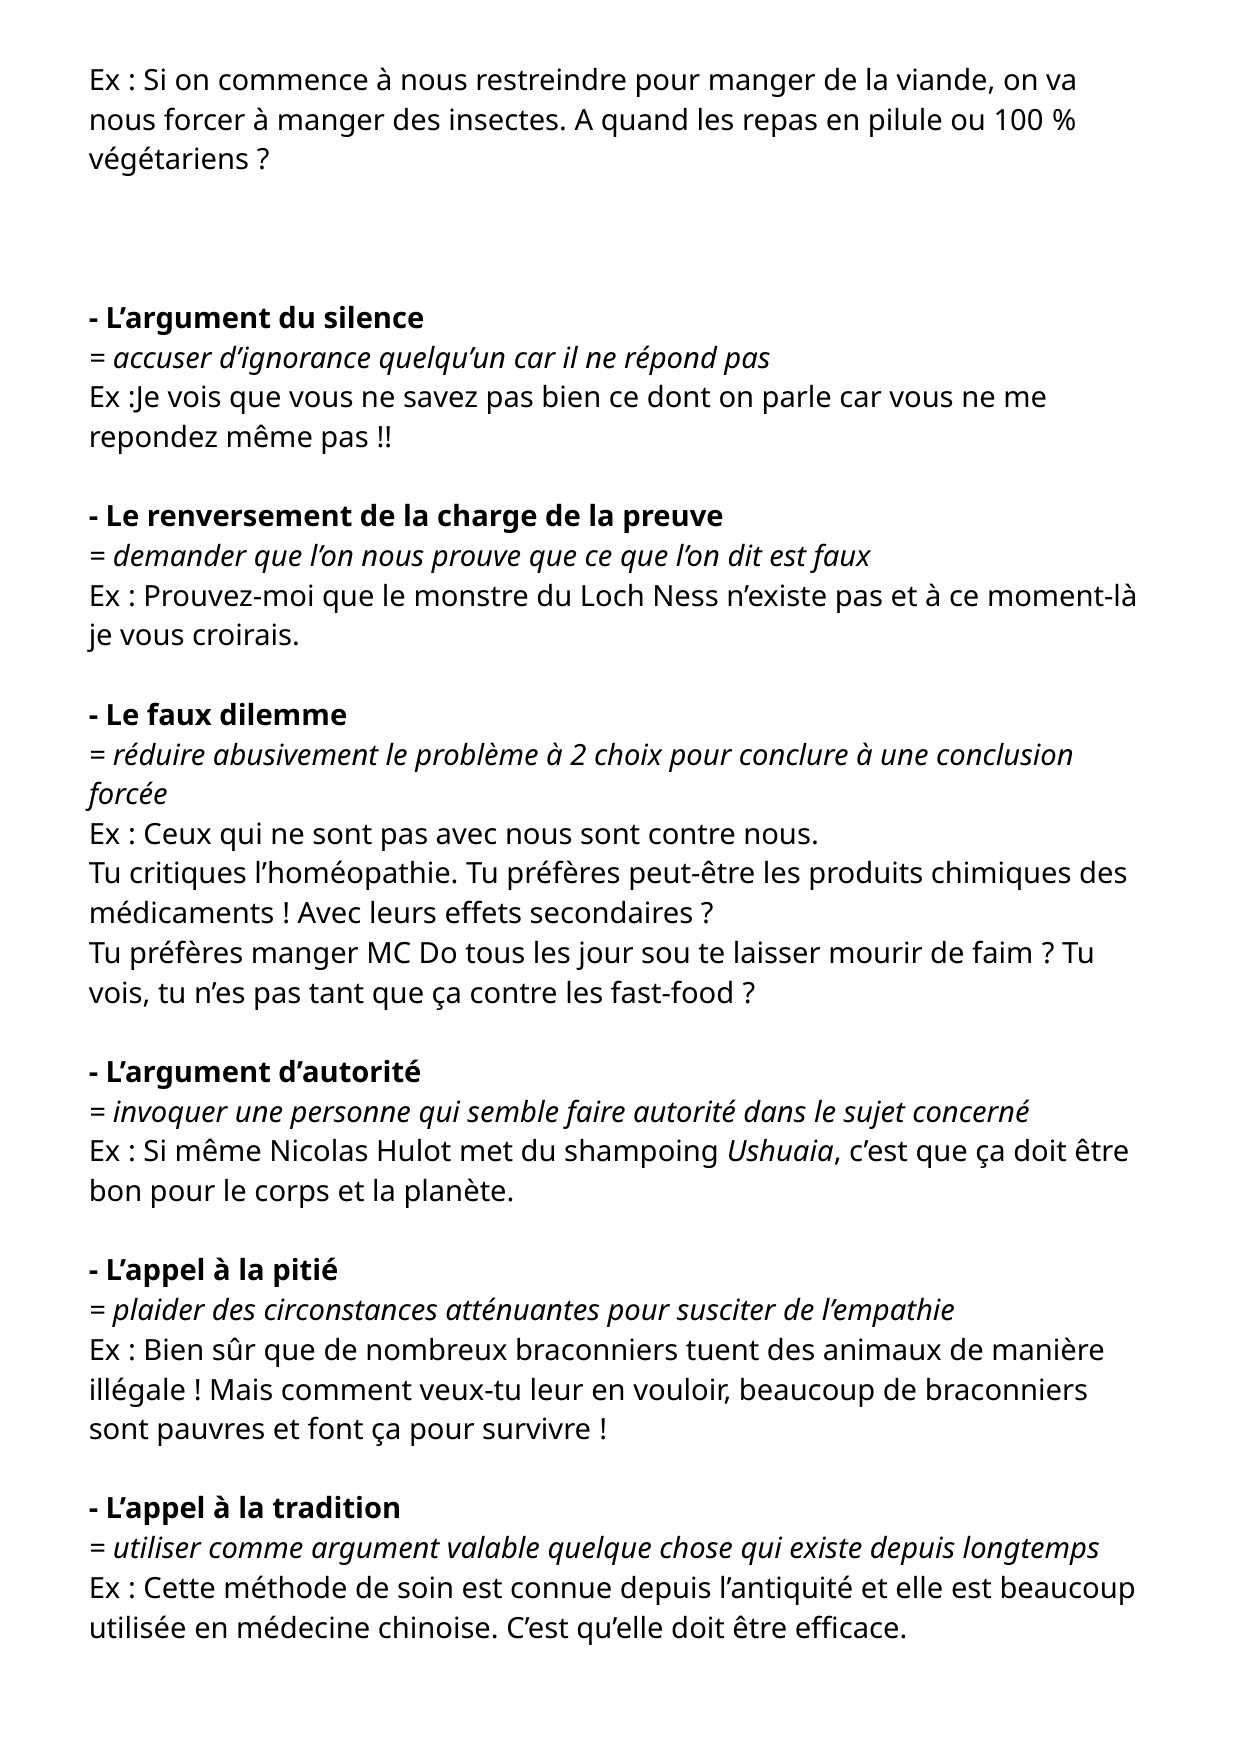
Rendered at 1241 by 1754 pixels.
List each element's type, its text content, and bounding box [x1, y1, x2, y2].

text Ex :Je vois que vous ne savez pas bien ce dont on parle car vous ne me repondez même pas !! [88, 377, 1152, 456]
text Ex : Bien sûr que de nombreux braconniers tuent des animaux de manière illégale ! Mais comment veux-tu leur en vouloir, beaucoup de braconniers sont pauvres et font ça pour survivre ! [88, 1329, 1152, 1448]
text Ex : Ceux qui ne sont pas avec nous sont contre nous. [88, 813, 1152, 853]
text - L’appel à la tradition [88, 1488, 1152, 1527]
text = accuser d’ignorance quelqu’un car il ne répond pas [88, 337, 1152, 377]
text - L’appel à la pitié [88, 1250, 1152, 1289]
text Ex : Si on commence à nous restreindre pour manger de la viande, on va nous forcer à manger des insectes. A quand les repas en pilule ou 100 % végétariens ? [88, 59, 1152, 178]
text = plaider des circonstances atténuantes pour susciter de l’empathie [88, 1289, 1152, 1329]
text = utiliser comme argument valable quelque chose qui existe depuis longtemps [88, 1527, 1152, 1567]
text = demander que l’on nous prouve que ce que l’on dit est faux [88, 535, 1152, 575]
text Ex : Cette méthode de soin est connue depuis l’antiquité et elle est beaucoup utilisée en médecine chinoise. C’est qu’elle doit être efficace. [88, 1567, 1152, 1647]
text = réduire abusivement le problème à 2 choix pour conclure à une conclusion forcée [88, 734, 1152, 813]
text Tu préfères manger MC Do tous les jour sou te laisser mourir de faim ? Tu vois, tu n’es pas tant que ça contre les fast-food ? [88, 932, 1152, 1012]
text Ex : Prouvez-moi que le monstre du Loch Ness n’existe pas et à ce moment-là je vous croirais. [88, 575, 1152, 654]
text = invoquer une personne qui semble faire autorité dans le sujet concerné [88, 1091, 1152, 1131]
text - L’argument d’autorité [88, 1051, 1152, 1091]
text - Le faux dilemme [88, 694, 1152, 734]
text Tu critiques l’homéopathie. Tu préfères peut-être les produits chimiques des médicaments ! Avec leurs effets secondaires ? [88, 853, 1152, 932]
text Ex : Si même Nicolas Hulot met du shampoing Ushuaia, c’est que ça doit être bon pour le corps et la planète. [88, 1131, 1152, 1210]
text - L’argument du silence [88, 297, 1152, 337]
text - Le renversement de la charge de la preuve [88, 496, 1152, 535]
